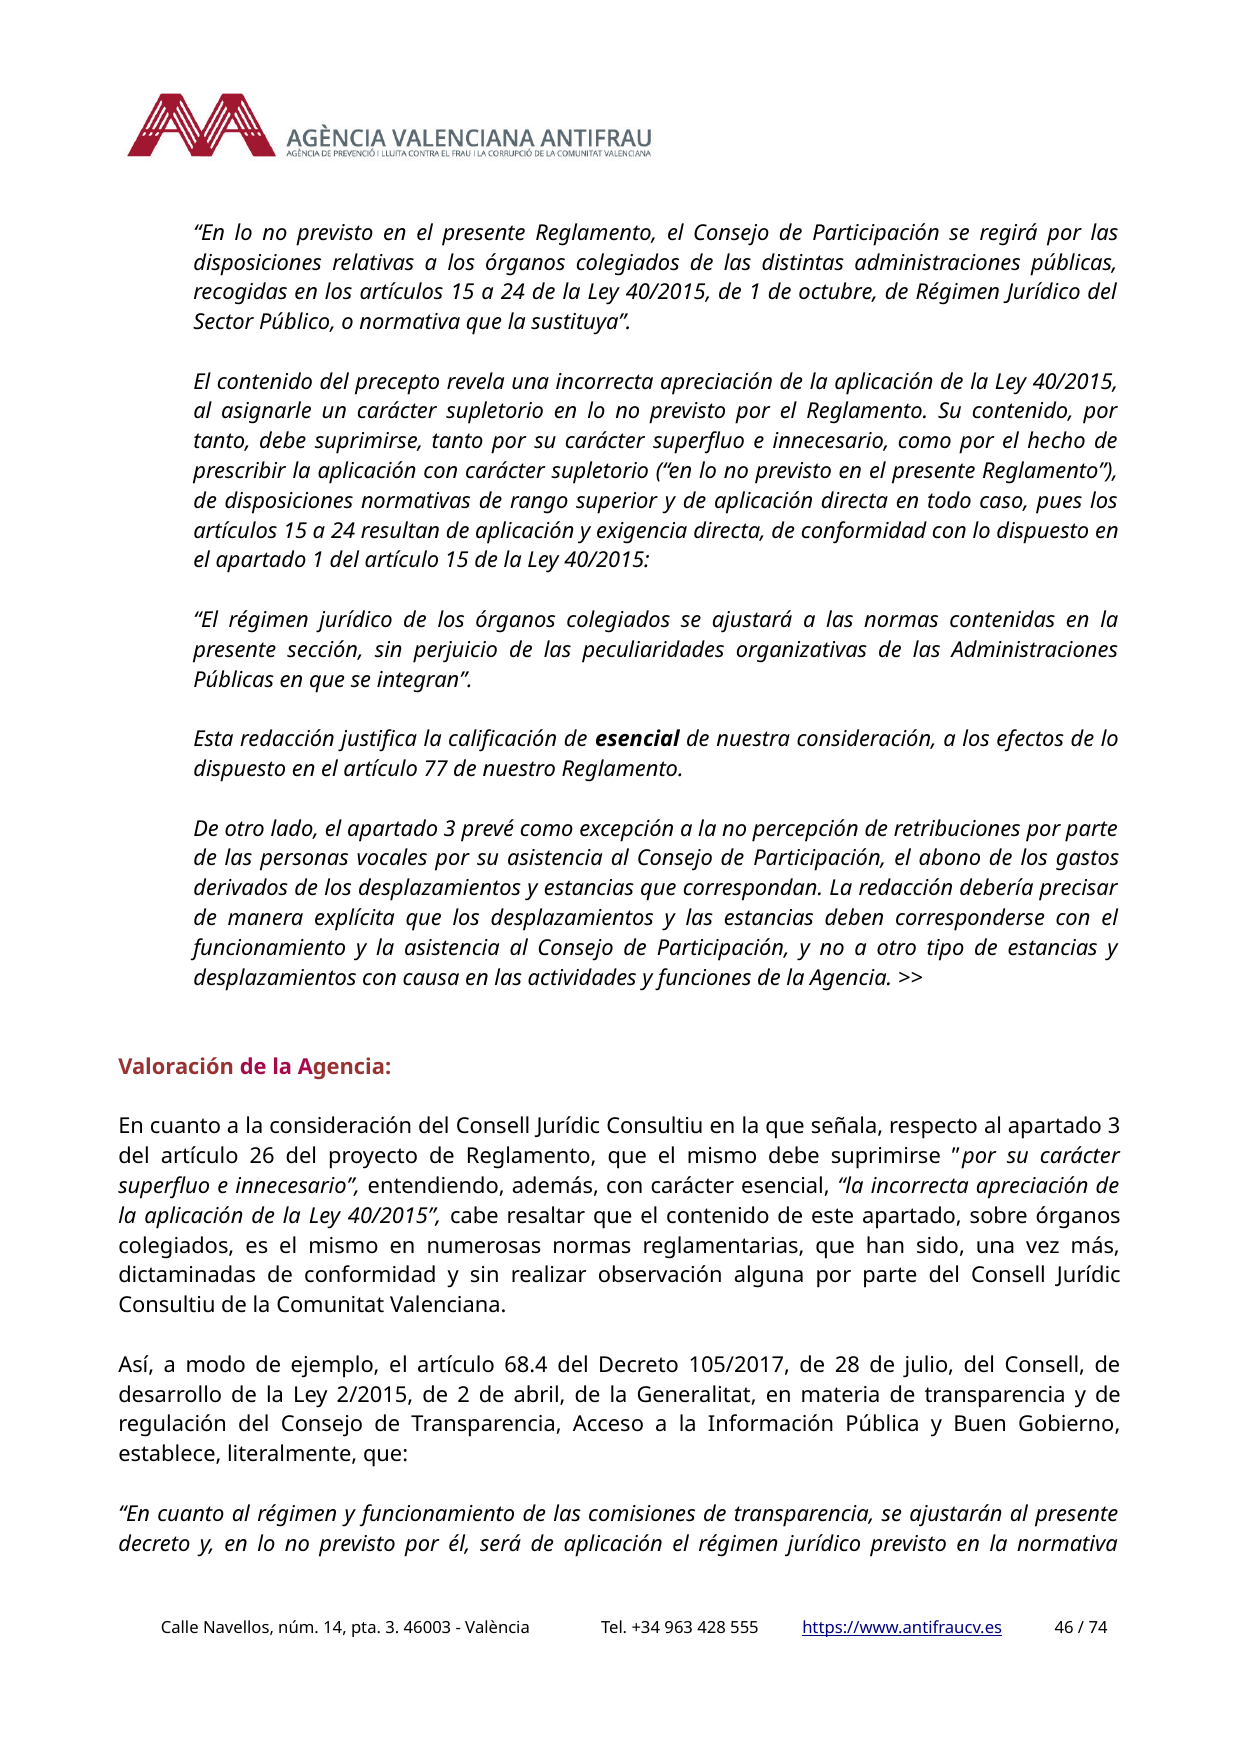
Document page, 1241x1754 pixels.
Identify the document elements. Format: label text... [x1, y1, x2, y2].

text “En lo no previsto en el presente Reglamento, el Consejo de Participación se regirá por las disposiciones relativas a los órganos colegiados de las distintas administraciones públicas, recogidas en los artículos 15 a 24 de la Ley 40/2015, de 1 de octubre, de Régimen Jurídico del Sector Público, o normativa que la sustituya”. [193, 217, 1122, 336]
text “El régimen jurídico de los órganos colegiados se ajustará a las normas contenidas en la presente sección, sin perjuicio de las peculiaridades organizativas de las Administraciones Públicas en que se integran”. [193, 604, 1122, 693]
text Esta redacción justifica la calificación de esencial de nuestra consideración, a los efectos de lo dispuesto en el artículo 77 de nuestro Reglamento. [193, 723, 1122, 783]
text En cuanto a la consideración del Consell Jurídic Consultiu en la que señala, respecto al apartado 3 del artículo 26 del proyecto de Reglamento, que el mismo debe suprimirse ”por su carácter superfluo e innecesario”, entendiendo, además, con carácter esencial, “la incorrecta apreciación de la aplicación de la Ley 40/2015”, cabe resaltar que el contenido de este apartado, sobre órganos colegiados, es el mismo en numerosas normas reglamentarias, que han sido, una vez más, dictaminadas de conformidad y sin realizar observación alguna por parte del Consell Jurídic Consultiu de la Comunitat Valenciana. [118, 1111, 1122, 1319]
picture [122, 81, 655, 166]
text Así, a modo de ejemplo, el artículo 68.4 del Decreto 105/2017, de 28 de julio, del Consell, de desarrollo de la Ley 2/2015, de 2 de abril, de la Generalitat, en materia de transparencia y de regulación del Consejo de Transparencia, Acceso a la Información Pública y Buen Gobierno, establece, literalmente, que: [118, 1349, 1122, 1468]
text “En cuanto al régimen y funcionamiento de las comisiones de transparencia, se ajustarán al presente decreto y, en lo no previsto por él, será de aplicación el régimen jurídico previsto en la normativa [118, 1498, 1122, 1557]
text De otro lado, el apartado 3 prevé como excepción a la no percepción de retribuciones por parte de las personas vocales por su asistencia al Consejo de Participación, el abono de los gastos derivados de los desplazamientos y estancias que correspondan. La redacción debería precisar de manera explícita que los desplazamientos y las estancias deben corresponderse con el funcionamiento y la asistencia al Consejo de Participación, y no a otro tipo de estancias y desplazamientos con causa en las actividades y funciones de la Agencia. >> [193, 813, 1122, 991]
text El contenido del precepto revela una incorrecta apreciación de la aplicación de la Ley 40/2015, al asignarle un carácter supletorio en lo no previsto por el Reglamento. Su contenido, por tanto, debe suprimirse, tanto por su carácter superfluo e innecesario, como por el hecho de prescribir la aplicación con carácter supletorio (“en lo no previsto en el presente Reglamento”), de disposiciones normativas de rango superior y de aplicación directa en todo caso, pues los artículos 15 a 24 resultan de aplicación y exigencia directa, de conformidad con lo dispuesto en el apartado 1 del artículo 15 de la Ley 40/2015: [193, 366, 1122, 574]
text Valoración de la Agencia: [118, 1051, 1122, 1081]
